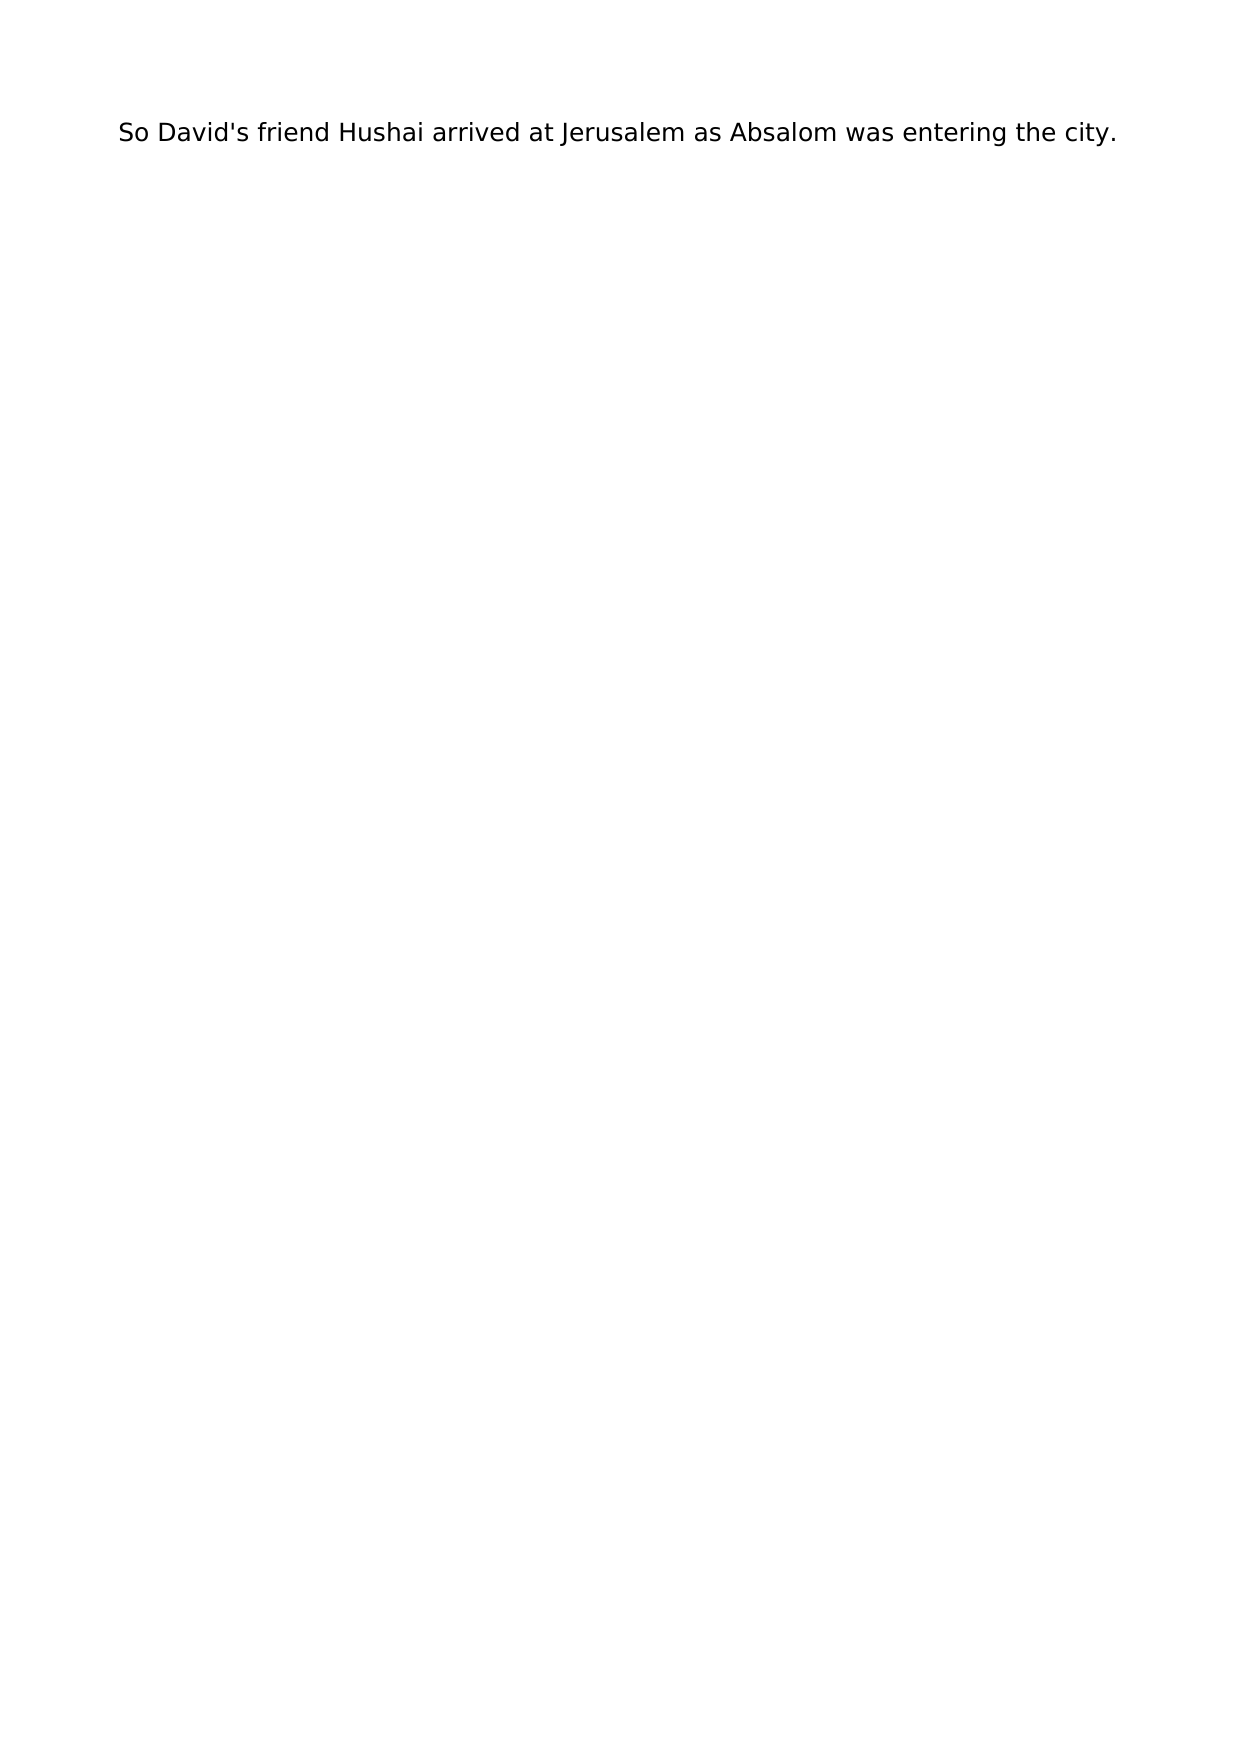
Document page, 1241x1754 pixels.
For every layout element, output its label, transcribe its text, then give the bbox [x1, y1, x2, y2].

text So David's friend Hushai arrived at Jerusalem as Absalom was entering the city. [118, 118, 1122, 147]
